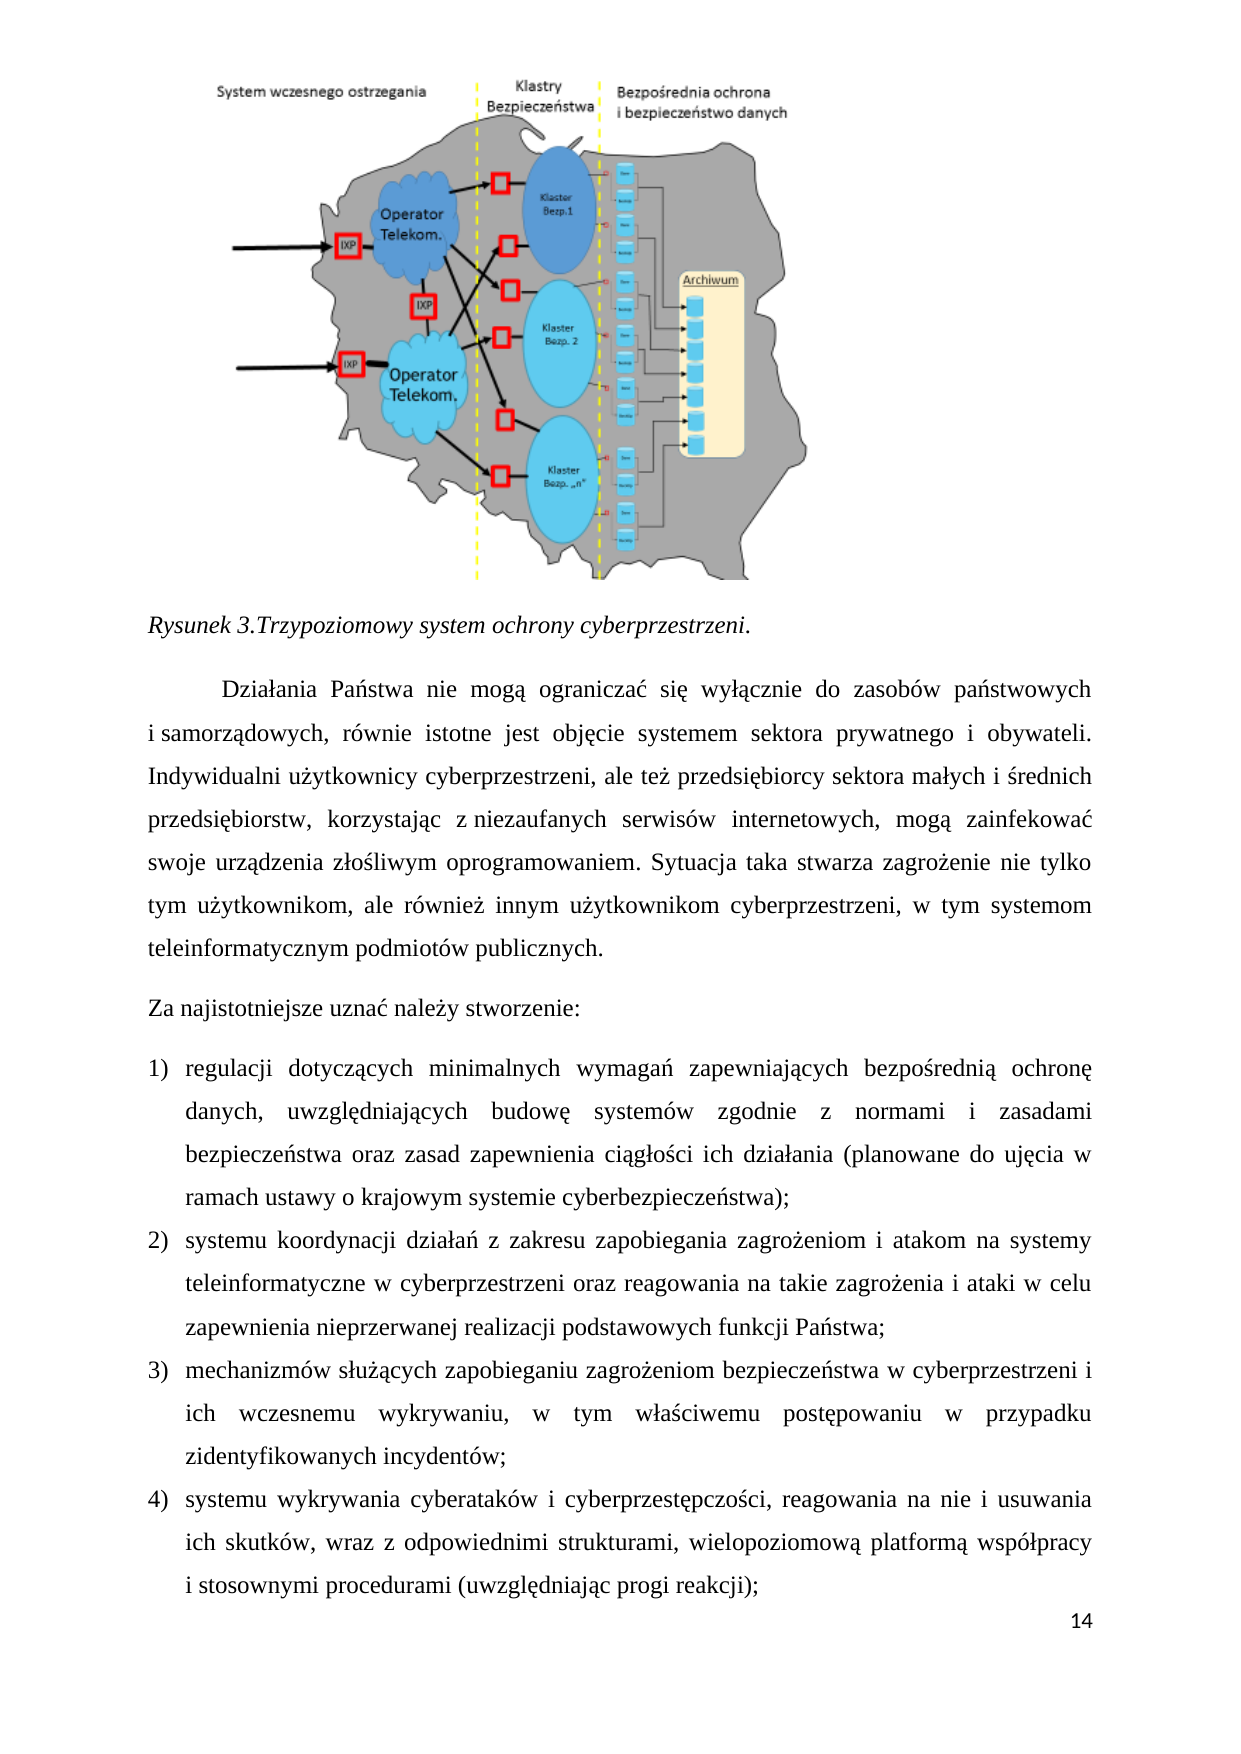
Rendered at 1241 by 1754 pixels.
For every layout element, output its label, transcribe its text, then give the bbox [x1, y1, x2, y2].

list systemu wykrywania cyberataków i cyberprzestępczości, reagowania na nie i usuwania ich skutków, wraz z odpowiednimi strukturami, wielopoziomową platformą współpracy i stosownymi procedurami (uwzględniając progi reakcji); [148, 1484, 1093, 1599]
list regulacji dotyczących minimalnych wymagań zapewniających bezpośrednią ochronę danych, uwzględniających budowę systemów zgodnie z normami i zasadami bezpieczeństwa oraz zasad zapewnienia ciągłości ich działania (planowane do ujęcia w ramach ustawy o krajowym systemie cyberbezpieczeństwa); [148, 1053, 1093, 1211]
list mechanizmów służących zapobieganiu zagrożeniom bezpieczeństwa w cyberprzestrzeni i ich wczesnemu wykrywaniu, w tym właściwemu postępowaniu w przypadku zidentyfikowanych incydentów; [148, 1355, 1093, 1470]
list systemu koordynacji działań z zakresu zapobiegania zagrożeniom i atakom na systemy teleinformatyczne w cyberprzestrzeni oraz reagowania na takie zagrożenia i ataki w celu zapewnienia nieprzerwanej realizacji podstawowych funkcji Państwa; [148, 1225, 1093, 1340]
text Rysunek 3.Trzypoziomowy system ochrony cyberprzestrzeni. [148, 611, 1093, 639]
text Działania Państwa nie mogą ograniczać się wyłącznie do zasobów państwowych i samorządowych, równie istotne jest objęcie systemem sektora prywatnego i obywateli. Indywidualni użytkownicy cyberprzestrzeni, ale też przedsiębiorcy sektora małych i średnich przedsiębiorstw, korzystając z niezaufanych serwisów internetowych, mogą zainfekować swoje urządzenia złośliwym oprogramowaniem. Sytuacja taka stwarza zagrożenie nie tylko tym użytkownikom, ale również innym użytkownikom cyberprzestrzeni, w tym systemom teleinformatycznym podmiotów publicznych. [148, 674, 1093, 962]
text Za najistotniejsze uznać należy stworzenie: [148, 993, 1093, 1022]
